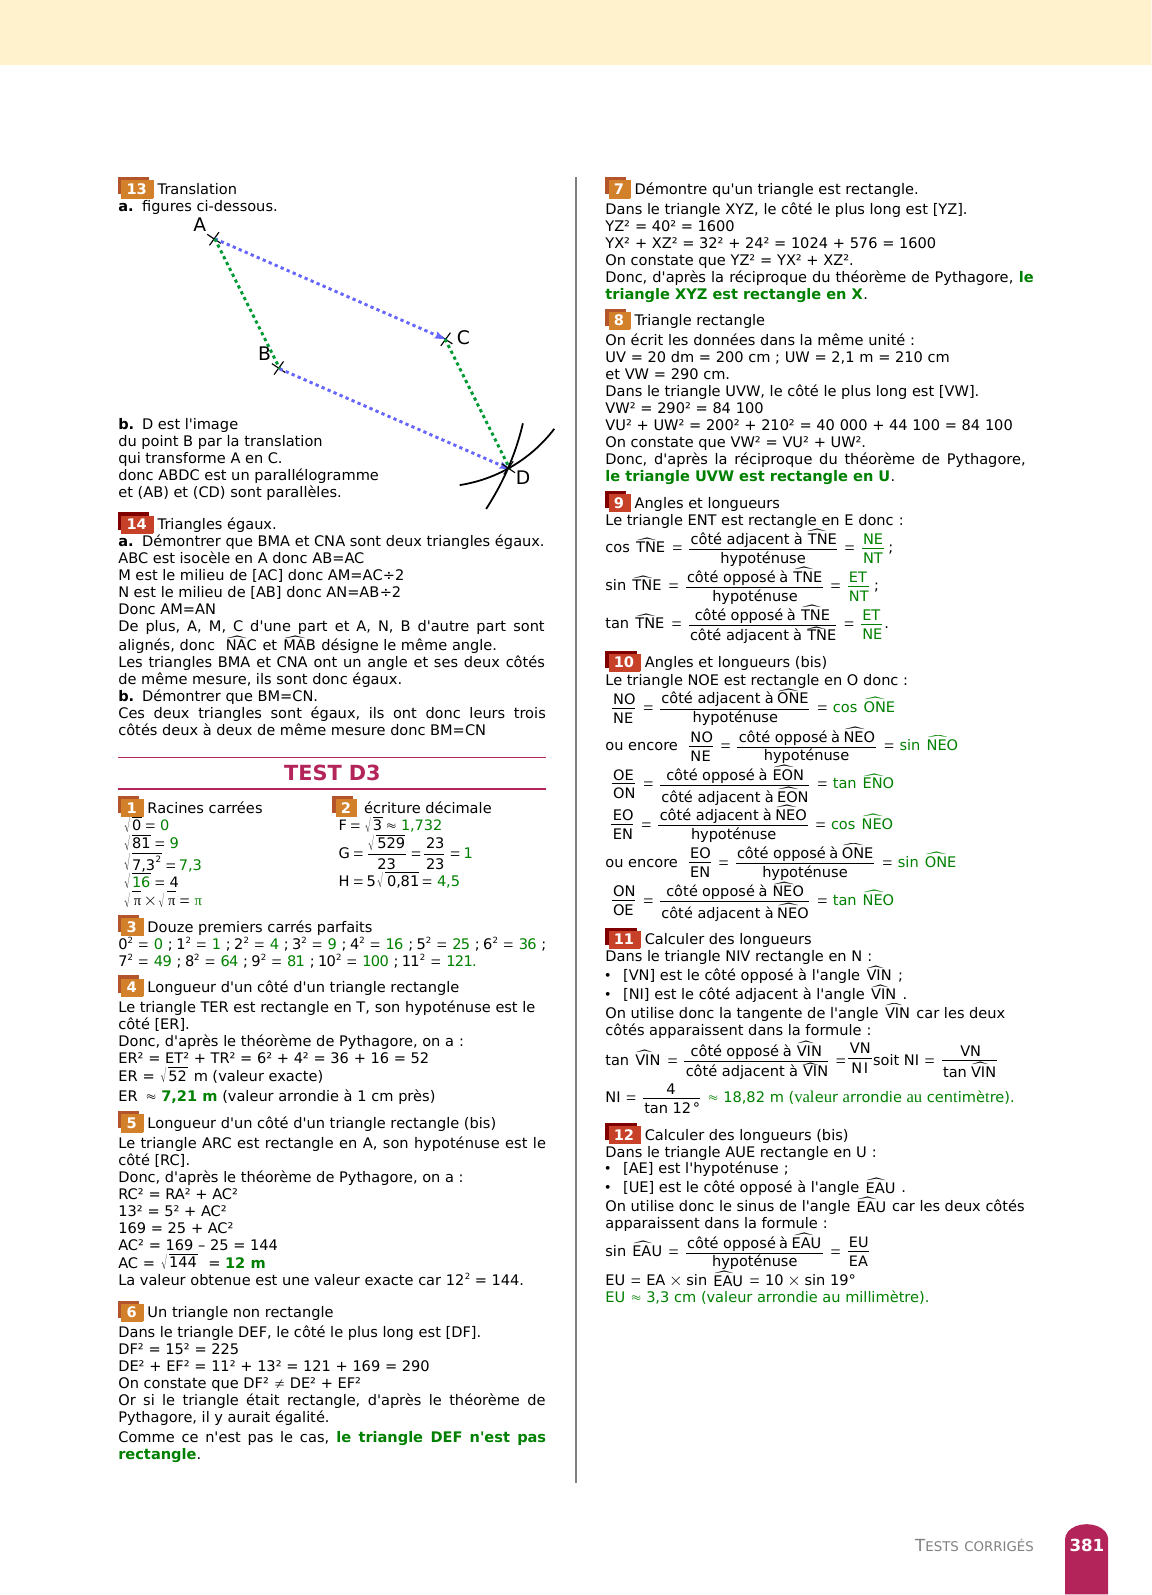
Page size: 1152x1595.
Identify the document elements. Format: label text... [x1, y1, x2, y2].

list Donc, d'après la réciproque du théorème de Pythagore, le triangle UVW est rectangle en U. [605, 451, 1033, 485]
text Donc, d'après le théorème de Pythagore, on a : ER² = ET² + TR² = 6² + 4² = 36 + 16 = 52 ER =m (valeur exacte) [118, 1033, 546, 1085]
text Le triangle ENT est rectangle en E donc : [605, 512, 1033, 529]
text ER ≈ 7,21 m (valeur arrondie à 1 cm près) [118, 1088, 546, 1105]
text == tan [605, 764, 1033, 805]
text tan==soit NI = [605, 1039, 1033, 1081]
text == cos [605, 688, 1033, 726]
text On constate que DF² ≠ DE² + EF² [118, 1375, 546, 1392]
text Dans le triangle XYZ, le côté le plus long est [YZ]. [605, 201, 1033, 218]
list [NI] est le côté adjacent à l'angle. [605, 984, 1033, 1003]
subtitle Douze premiers carrés parfaits [139, 915, 546, 936]
text sin== [605, 1232, 1033, 1270]
text 13² = 5² + AC² 169 = 25 + AC² [118, 1203, 546, 1237]
text Dans le triangle AUE rectangle en U : [605, 1143, 1033, 1160]
text TEST D3 [118, 758, 546, 788]
text N est le milieu de [AB] donc AN=AB÷2 [118, 584, 546, 601]
list [UE] est le côté opposé à l'angle. [605, 1177, 1033, 1196]
list [AE] est l'hypoténuse ; [605, 1160, 1033, 1177]
text EU ≈ 3,3 cm (valeur arrondie au millimètre). [605, 1289, 1033, 1306]
text Comme ce n'est pas le cas, le triangle DEF n'est pas rectangle. [118, 1429, 546, 1463]
list [VN] est le côté opposé à l'angle; [605, 965, 1033, 984]
text M est le milieu de [AC] donc AM=AC÷2 [118, 567, 546, 584]
text DF² = 15² = 225 [118, 1341, 546, 1358]
subtitle Racines carrées [139, 796, 332, 817]
subtitle Longueur d'un côté d'un triangle rectangle (bis) [139, 1111, 546, 1132]
text La valeur obtenue est une valeur exacte car 122 = 144. [118, 1272, 546, 1289]
text De plus, A, M, C d'une part et A, N, B d'autre part sont alignés, donc etdésigne le même angle. [118, 618, 546, 654]
text Donc AM=AN [118, 601, 546, 618]
text Ces deux triangles sont égaux, ils ont donc leurs trois côtés deux à deux de même mesure donc BM=CN [118, 705, 546, 739]
text == tan [605, 881, 1033, 921]
list figures ci-dessous. [118, 198, 546, 215]
text Le triangle NOE est rectangle en O donc : [605, 671, 1033, 688]
subtitle Triangle rectangle [605, 308, 1033, 329]
subtitle Longueur d'un côté d'un triangle rectangle [139, 975, 546, 996]
subtitle Calculer des longueurs [605, 927, 1033, 948]
text On utilise donc le sinus de l'anglecar les deux côtés apparaissent dans la formule : [605, 1196, 1033, 1232]
text ou encore == sin [605, 726, 1033, 764]
subtitle Triangles égaux. [149, 512, 546, 533]
subtitle Angles et longueurs [626, 491, 1033, 512]
text donc ABDC est un parallélogramme et (AB) et (CD) sont parallèles. [118, 467, 503, 501]
list Démontrer que BM=CN. [118, 688, 546, 705]
text DE² + EF² = 11² + 13² = 121 + 169 = 290 [118, 1358, 546, 1375]
text cos== [605, 529, 1033, 567]
text sin== [605, 567, 1033, 605]
text AC² = 169 – 25 = 144 AC = = 12 m [118, 1237, 546, 1272]
list Démontrer que BMA et CNA sont deux triangles égaux. [118, 533, 546, 550]
text NI =≈ 18,82 m (valeur arrondie au centimètre). [605, 1081, 1033, 1117]
text Dans le triangle NIV rectangle en N : [605, 948, 1033, 965]
text On constate que YZ² = YX² + XZ². [605, 252, 1033, 269]
list ABC est isocèle en A donc AB=AC [118, 550, 546, 567]
text YZ² = 40² = 1600 YX² + XZ² = 32² + 24² = 1024 + 576 = 1600 [605, 218, 1033, 252]
text tan== [605, 605, 1033, 645]
list On constate que VW² = VU² + UW². [605, 434, 1033, 451]
text RC² = RA² + AC² [118, 1186, 546, 1203]
subtitle Calculer des longueurs (bis) [637, 1123, 1033, 1143]
text EU = EA × sin= 10 × sin 19° [605, 1270, 1033, 1289]
text == cos [605, 805, 1033, 843]
subtitle Translation [149, 177, 546, 198]
text Donc, d'après la réciproque du théorème de Pythagore, le triangle XYZ est rectangle en X. [605, 269, 1033, 303]
text Or si le triangle était rectangle, d'après le théorème de Pythagore, il y aurait égalité. [118, 1392, 546, 1426]
subtitle Un triangle non rectangle [139, 1301, 546, 1321]
subtitle Angles et longueurs (bis) [637, 651, 1033, 671]
text Donc, d'après le théorème de Pythagore, on a : [118, 1169, 546, 1186]
text Dans le triangle DEF, le côté le plus long est [DF]. [118, 1324, 546, 1341]
list D est l'image du point B par la translation qui transforme A en C. [118, 416, 546, 467]
subtitle écriture décimale [353, 796, 546, 817]
text On utilise donc la tangente de l'anglecar les deux côtés apparaissent dans la formule : [605, 1003, 1033, 1039]
text Le triangle ARC est rectangle en A, son hypoténuse est le côté [RC]. [118, 1135, 546, 1169]
text Le triangle TER est rectangle en T, son hypoténuse est le côté [ER]. [118, 999, 546, 1033]
subtitle Démontre qu'un triangle est rectangle. [626, 177, 1033, 198]
list VW² = 290² = 84 100 VU² + UW² = 200² + 210² = 40 000 + 44 100 = 84 100 [605, 400, 1033, 434]
list On écrit les données dans la même unité : UV = 20 dm = 200 cm ; UW = 2,1 m = 210 cm et VW = 290 cm. Dans le triangle UVW, le côté le plus long est [VW]. [605, 332, 1033, 400]
text Les triangles BMA et CNA ont un angle et ses deux côtés de même mesure, ils sont donc égaux. [118, 654, 546, 688]
text ou encore == sin [605, 843, 1033, 881]
text donc ABDC est un parallélogramme et (AB) et (CD) sont parallèles. [493, 467, 546, 501]
list 02 = 0 ; 12 = 1 ; 22 = 4 ; 32 = 9 ; 42 = 16 ; 52 = 25 ; 62 = 36 ; 72 = 49 ; 82 = 64 ; 92 = 81 ; 102 = 100 ; 112 = 121. [118, 936, 546, 969]
